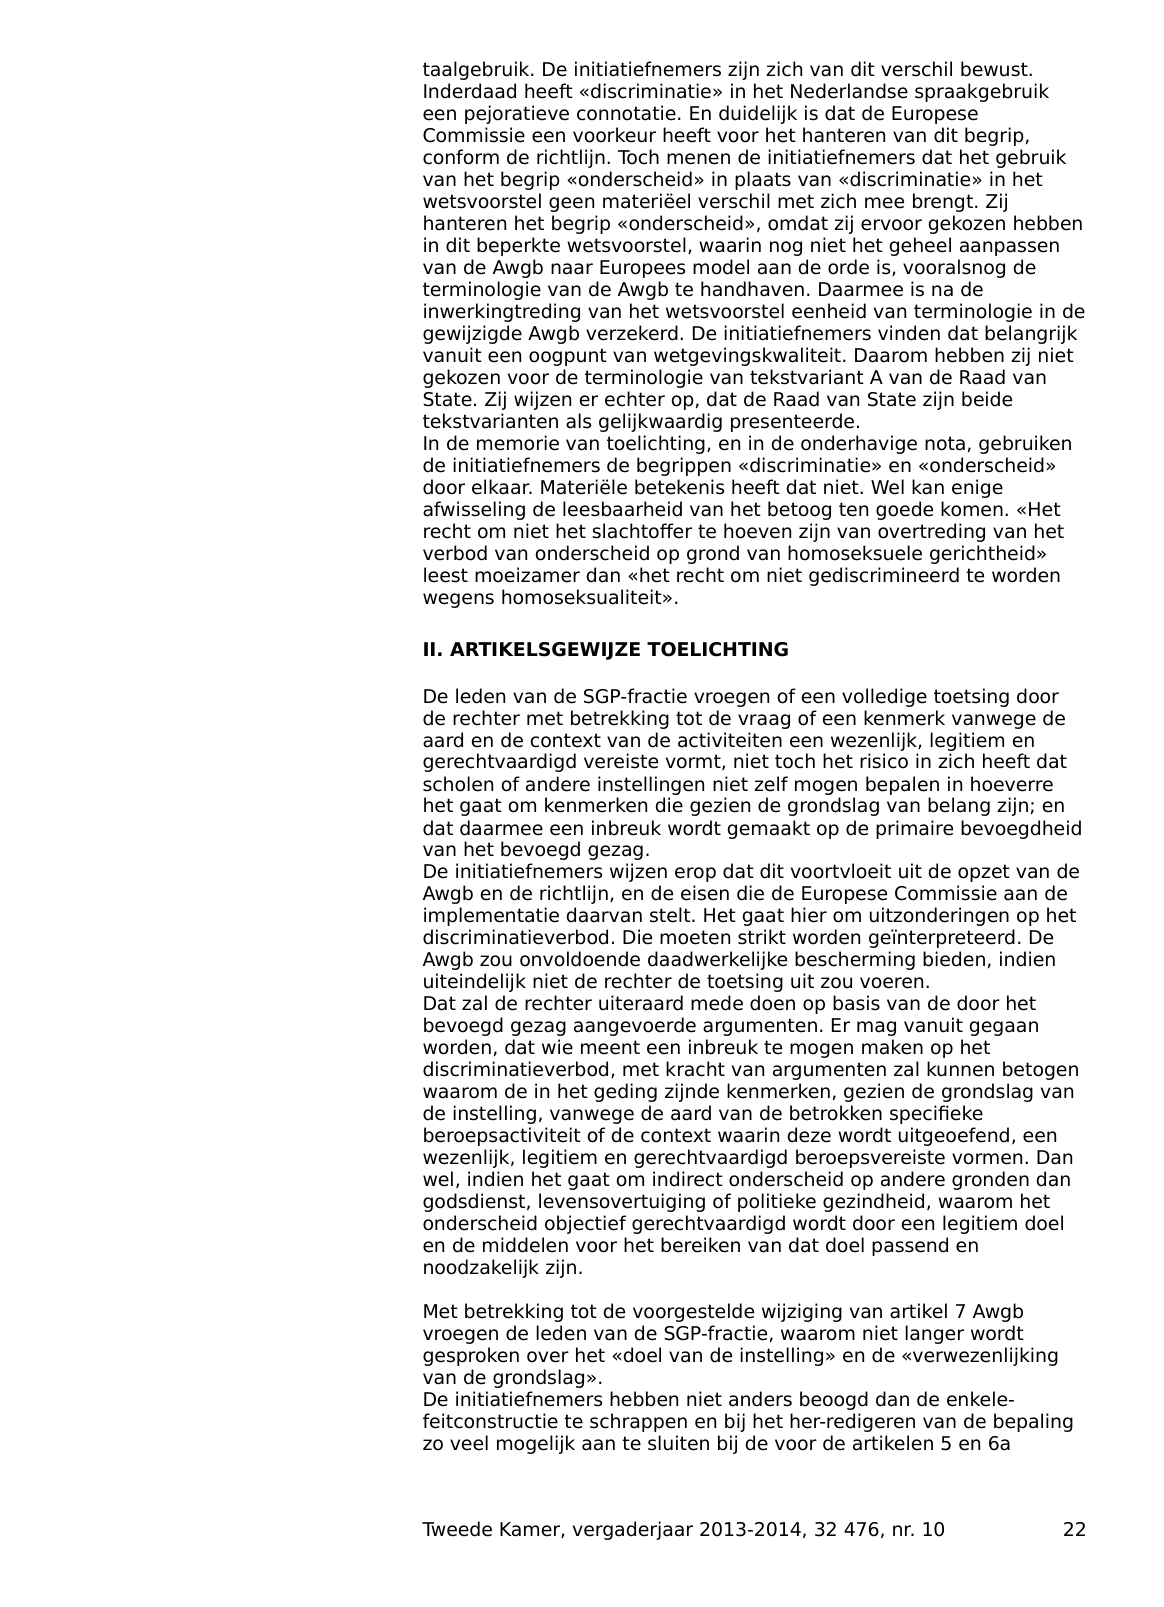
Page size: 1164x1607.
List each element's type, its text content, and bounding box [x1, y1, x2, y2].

text De initiatiefnemers wijzen erop dat dit voortvloeit uit de opzet van de Awgb en de richtlijn, en de eisen die de Europese Commissie aan de implementatie daarvan stelt. Het gaat hier om uitzonderingen op het discriminatieverbod. Die moeten strikt worden geïnterpreteerd. De Awgb zou onvoldoende daadwerkelijke bescherming bieden, indien uiteindelijk niet de rechter de toetsing uit zou voeren. [422, 861, 1087, 993]
text De leden van de SGP-fractie vroegen of een volledige toetsing door de rechter met betrekking tot de vraag of een kenmerk vanwege de aard en de context van de activiteiten een wezenlijk, legitiem en gerechtvaardigd vereiste vormt, niet toch het risico in zich heeft dat scholen of andere instellingen niet zelf mogen bepalen in hoeverre het gaat om kenmerken die gezien de grondslag van belang zijn; en dat daarmee een inbreuk wordt gemaakt op de primaire bevoegdheid van het bevoegd gezag. [422, 686, 1087, 861]
text taalgebruik. De initiatiefnemers zijn zich van dit verschil bewust. Inderdaad heeft «discriminatie» in het Nederlandse spraakgebruik een pejoratieve connotatie. En duidelijk is dat de Europese Commissie een voorkeur heeft voor het hanteren van dit begrip, conform de richtlijn. Toch menen de initiatiefnemers dat het gebruik van het begrip «onderscheid» in plaats van «discriminatie» in het wetsvoorstel geen materiëel verschil met zich mee brengt. Zij hanteren het begrip «onderscheid», omdat zij ervoor gekozen hebben in dit beperkte wetsvoorstel, waarin nog niet het geheel aanpassen van de Awgb naar Europees model aan de orde is, vooralsnog de terminologie van de Awgb te handhaven. Daarmee is na de inwerkingtreding van het wetsvoorstel eenheid van terminologie in de gewijzigde Awgb verzekerd. De initiatiefnemers vinden dat belangrijk vanuit een oogpunt van wetgevingskwaliteit. Daarom hebben zij niet gekozen voor de terminologie van tekstvariant A van de Raad van State. Zij wijzen er echter op, dat de Raad van State zijn beide tekstvarianten als gelijkwaardig presenteerde. [422, 59, 1087, 433]
text In de memorie van toelichting, en in de onderhavige nota, gebruiken de initiatiefnemers de begrippen «discriminatie» en «onderscheid» door elkaar. Materiële betekenis heeft dat niet. Wel kan enige afwisseling de leesbaarheid van het betoog ten goede komen. «Het recht om niet het slachtoffer te hoeven zijn van overtreding van het verbod van onderscheid op grond van homoseksuele gerichtheid» leest moeizamer dan «het recht om niet gediscrimineerd te worden wegens homoseksualiteit». [422, 433, 1087, 608]
text Met betrekking tot de voorgestelde wijziging van artikel 7 Awgb vroegen de leden van de SGP-fractie, waarom niet langer wordt gesproken over het «doel van de instelling» en de «verwezenlijking van de grondslag». [422, 1301, 1087, 1389]
subtitle II. ARTIKELSGEWIJZE TOELICHTING [422, 638, 1087, 661]
text Dat zal de rechter uiteraard mede doen op basis van de door het bevoegd gezag aangevoerde argumenten. Er mag vanuit gegaan worden, dat wie meent een inbreuk te mogen maken op het discriminatieverbod, met kracht van argumenten zal kunnen betogen waarom de in het geding zijnde kenmerken, gezien de grondslag van de instelling, vanwege de aard van de betrokken specifieke beroepsactiviteit of de context waarin deze wordt uitgeoefend, een wezenlijk, legitiem en gerechtvaardigd beroepsvereiste vormen. Dan wel, indien het gaat om indirect onderscheid op andere gronden dan godsdienst, levensovertuiging of politieke gezindheid, waarom het onderscheid objectief gerechtvaardigd wordt door een legitiem doel en de middelen voor het bereiken van dat doel passend en noodzakelijk zijn. [422, 993, 1087, 1279]
text De initiatiefnemers hebben niet anders beoogd dan de enkele-feitconstructie te schrappen en bij het her-redigeren van de bepaling zo veel mogelijk aan te sluiten bij de voor de artikelen 5 en 6a [422, 1389, 1087, 1455]
